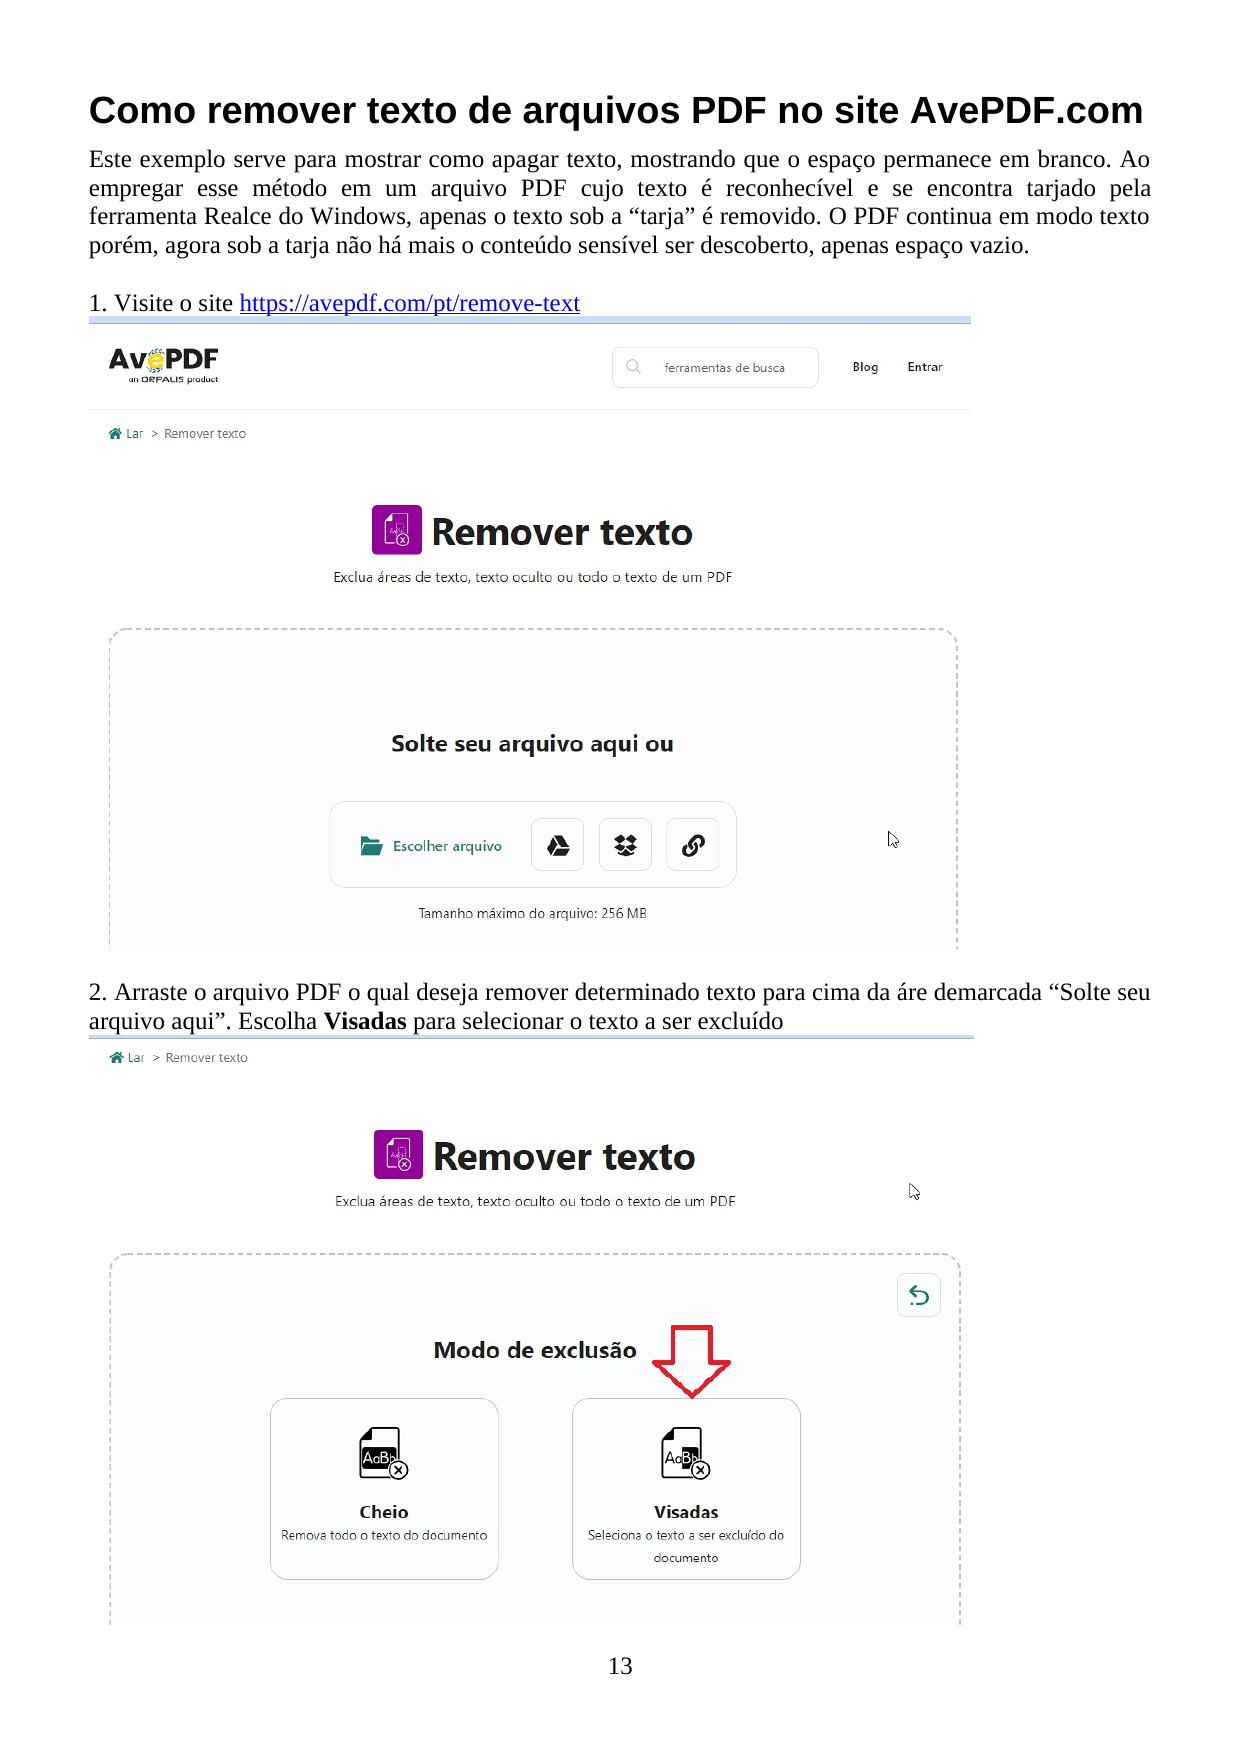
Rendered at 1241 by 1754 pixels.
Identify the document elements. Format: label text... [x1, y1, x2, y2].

subtitle Como remover texto de arquivos PDF no site AvePDF.com [89, 88, 1152, 131]
text 1. Visite o site https://avepdf.com/pt/remove-text [89, 288, 1152, 316]
text Este exemplo serve para mostrar como apagar texto, mostrando que o espaço permanece em branco. Ao empregar esse método em um arquivo PDF cujo texto é reconhecível e se encontra tarjado pela ferramenta Realce do Windows, apenas o texto sob a “tarja” é removido. O PDF continua em modo texto porém, agora sob a tarja não há mais o conteúdo sensível ser descoberto, apenas espaço vazio. [89, 144, 1152, 259]
text 2. Arraste o arquivo PDF o qual deseja remover determinado texto para cima da áre demarcada “Solte seu arquivo aqui”. Escolha Visadas para selecionar o texto a ser excluído [89, 977, 1152, 1035]
picture [88, 1035, 974, 1625]
picture [88, 316, 971, 949]
